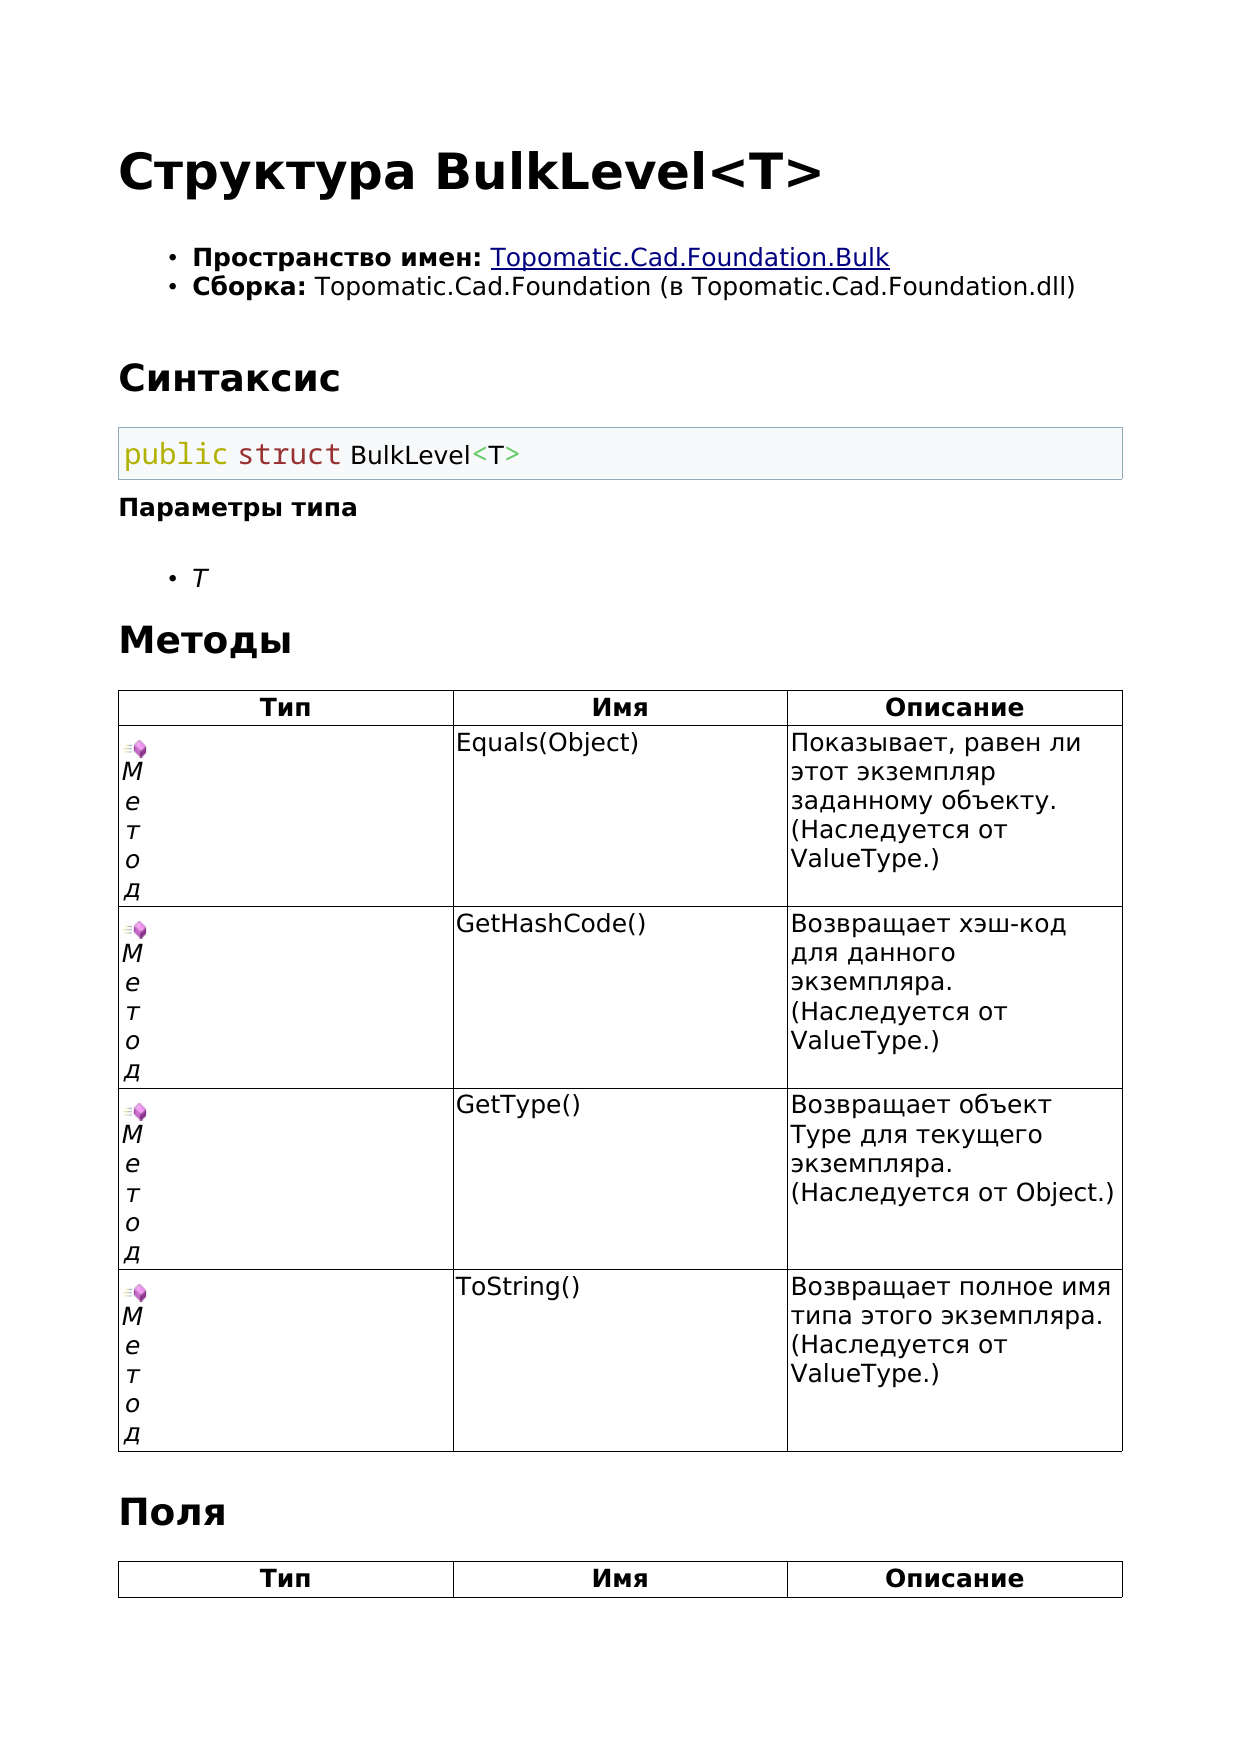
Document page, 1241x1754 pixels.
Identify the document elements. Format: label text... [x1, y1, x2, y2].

table_header Имя [454, 691, 787, 725]
table_cell [119, 1270, 453, 1451]
table_header Описание [788, 1562, 1122, 1597]
table_cell [119, 907, 453, 1088]
table_cell GetType() [454, 1089, 787, 1269]
picture [121, 1284, 147, 1302]
list T [177, 564, 1122, 594]
table_cell Equals(Object) [454, 726, 787, 906]
text Параметры типа [118, 493, 1122, 523]
table_header public struct BulkLevel<T> [119, 428, 1122, 478]
table_header Тип [119, 691, 453, 725]
table_header Имя [454, 1562, 787, 1597]
subtitle Синтаксис [118, 356, 1122, 400]
list Сборка: Topomatic.Cad.Foundation (в Topomatic.Cad.Foundation.dll) [177, 272, 1122, 302]
picture [121, 1103, 147, 1121]
table_cell [119, 1089, 453, 1269]
table_cell Возвращает хэш-код для данного экземпляра. (Наследуется от ValueType.) [788, 907, 1122, 1088]
subtitle Методы [118, 619, 1122, 662]
subtitle Поля [118, 1491, 1122, 1534]
picture [121, 921, 147, 939]
subtitle Структура BulkLevel<T> [118, 143, 1122, 201]
table_cell Возвращает объект Type для текущего экземпляра. (Наследуется от Object.) [788, 1089, 1122, 1269]
table_cell ToString() [454, 1270, 787, 1451]
table_header Описание [788, 691, 1122, 725]
table_cell [119, 726, 453, 906]
list Пространство имен: Topomatic.Cad.Foundation.Bulk [177, 243, 1122, 272]
picture [121, 740, 147, 758]
table_cell Возвращает полное имя типа этого экземпляра. (Наследуется от ValueType.) [788, 1270, 1122, 1451]
table_cell Показывает, равен ли этот экземпляр заданному объекту. (Наследуется от ValueType.) [788, 726, 1122, 906]
table_header Тип [119, 1562, 453, 1597]
table_cell GetHashCode() [454, 907, 787, 1088]
